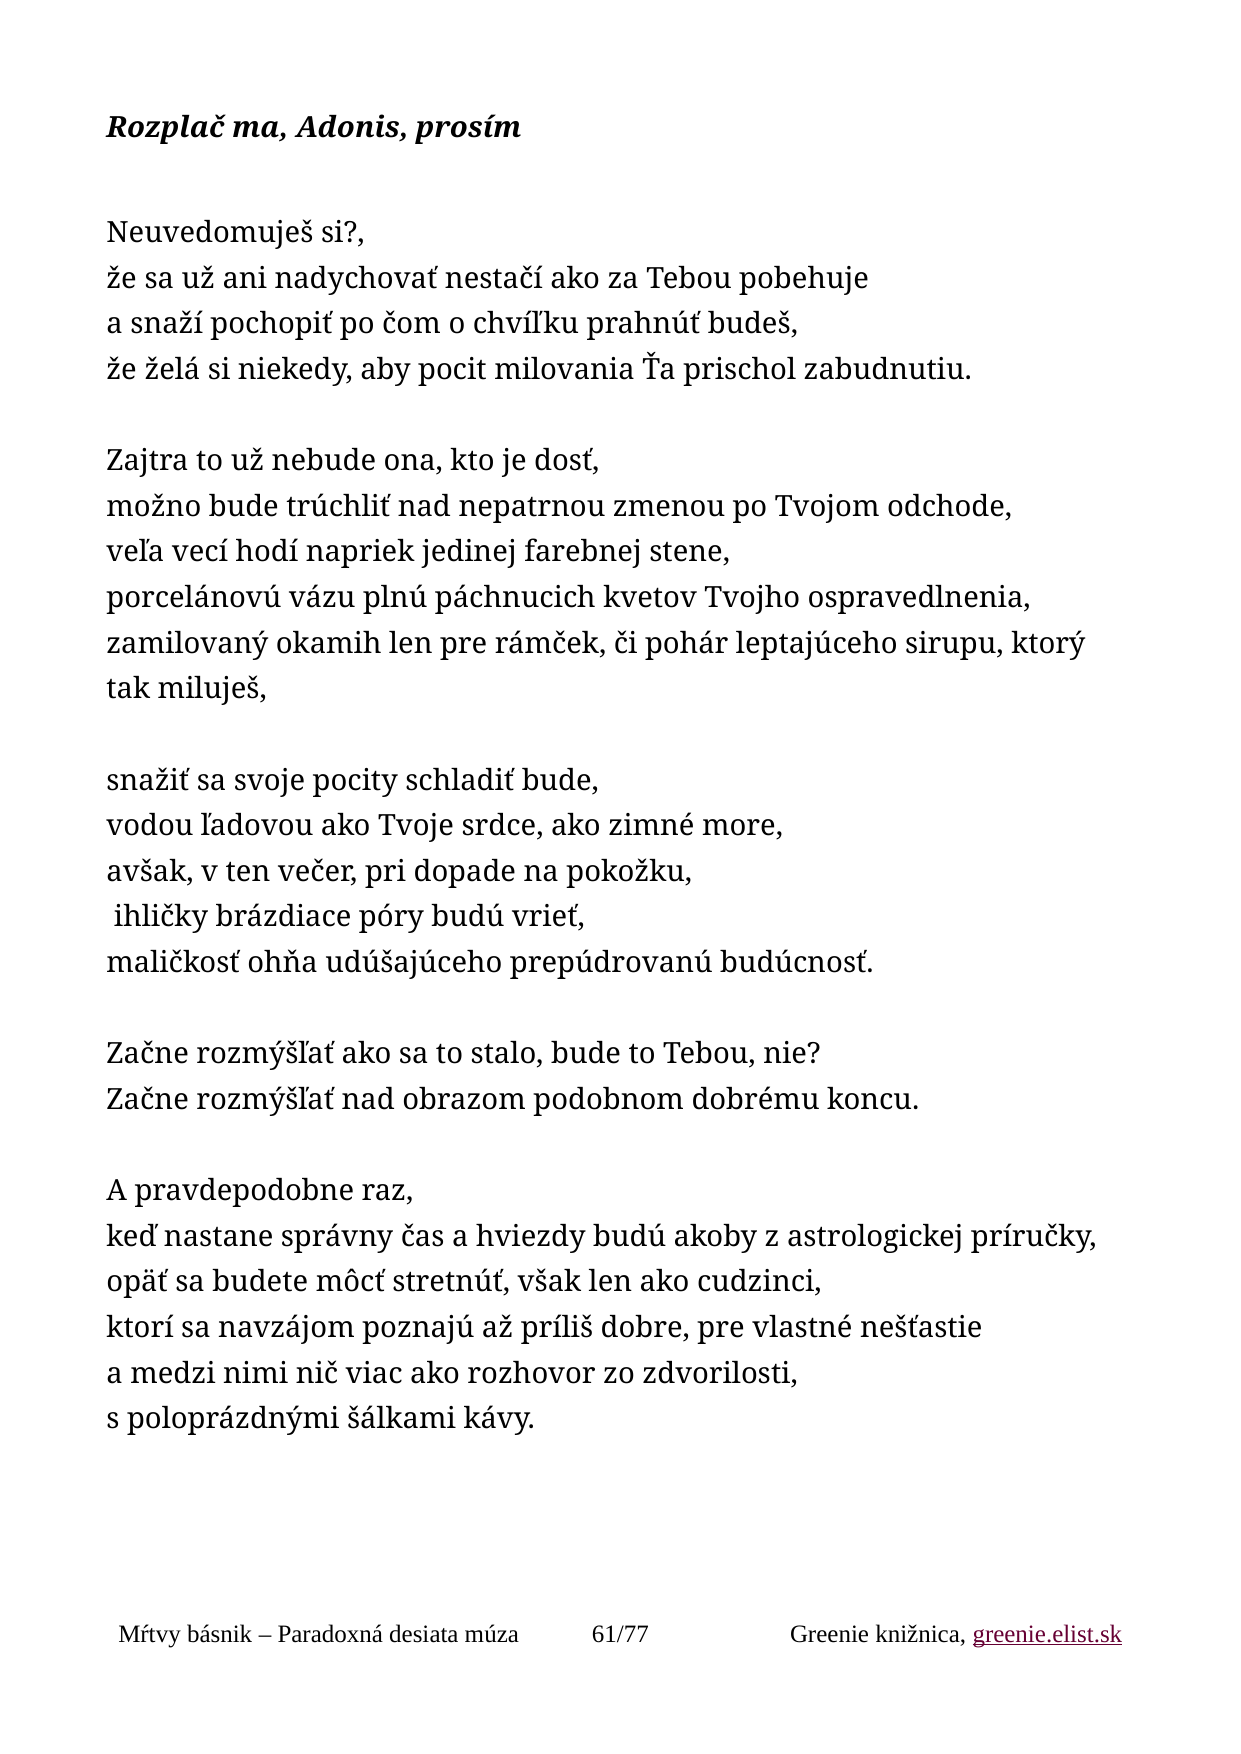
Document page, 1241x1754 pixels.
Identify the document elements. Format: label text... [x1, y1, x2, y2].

text Neuvedomuješ si?, [106, 211, 1134, 251]
text s poloprázdnými šálkami kávy. [106, 1398, 1134, 1437]
text možno bude trúchliť nad nepatrnou zmenou po Tvojom odchode, [106, 485, 1134, 525]
text vodou ľadovou ako Tvoje srdce, ako zimné more, [106, 804, 1134, 844]
subtitle Rozplač ma, Adonis, prosím [106, 106, 1134, 146]
text Začne rozmýšľať ako sa to stalo, bude to Tebou, nie? [106, 1033, 1134, 1072]
text porcelánovú vázu plnú páchnucich kvetov Tvojho ospravedlnenia, [106, 576, 1134, 616]
text zamilovaný okamih len pre rámček, či pohár leptajúceho sirupu, ktorý tak miluješ, [106, 622, 1134, 707]
text ihličky brázdiace póry budú vrieť, [106, 896, 1134, 935]
text snažiť sa svoje pocity schladiť bude, [106, 759, 1134, 798]
text a medzi nimi nič viac ako rozhovor zo zdvorilosti, [106, 1352, 1134, 1392]
text Zajtra to už nebude ona, kto je dosť, [106, 439, 1134, 479]
text že želá si niekedy, aby pocit milovania Ťa prischol zabudnutiu. [106, 348, 1134, 388]
text avšak, v ten večer, pri dopade na pokožku, [106, 850, 1134, 890]
text veľa vecí hodí napriek jedinej farebnej stene, [106, 531, 1134, 570]
text A pravdepodobne raz, [106, 1169, 1134, 1209]
text opäť sa budete môcť stretnúť, však len ako cudzinci, [106, 1261, 1134, 1300]
text Začne rozmýšľať nad obrazom podobnom dobrému koncu. [106, 1078, 1134, 1118]
text a snaží pochopiť po čom o chvíľku prahnúť budeš, [106, 303, 1134, 342]
text že sa už ani nadychovať nestačí ako za Tebou pobehuje [106, 257, 1134, 297]
text maličkosť ohňa udúšajúceho prepúdrovanú budúcnosť. [106, 941, 1134, 981]
text ktorí sa navzájom poznajú až príliš dobre, pre vlastné nešťastie [106, 1306, 1134, 1346]
text keď nastane správny čas a hviezdy budú akoby z astrologickej príručky, [106, 1215, 1134, 1255]
